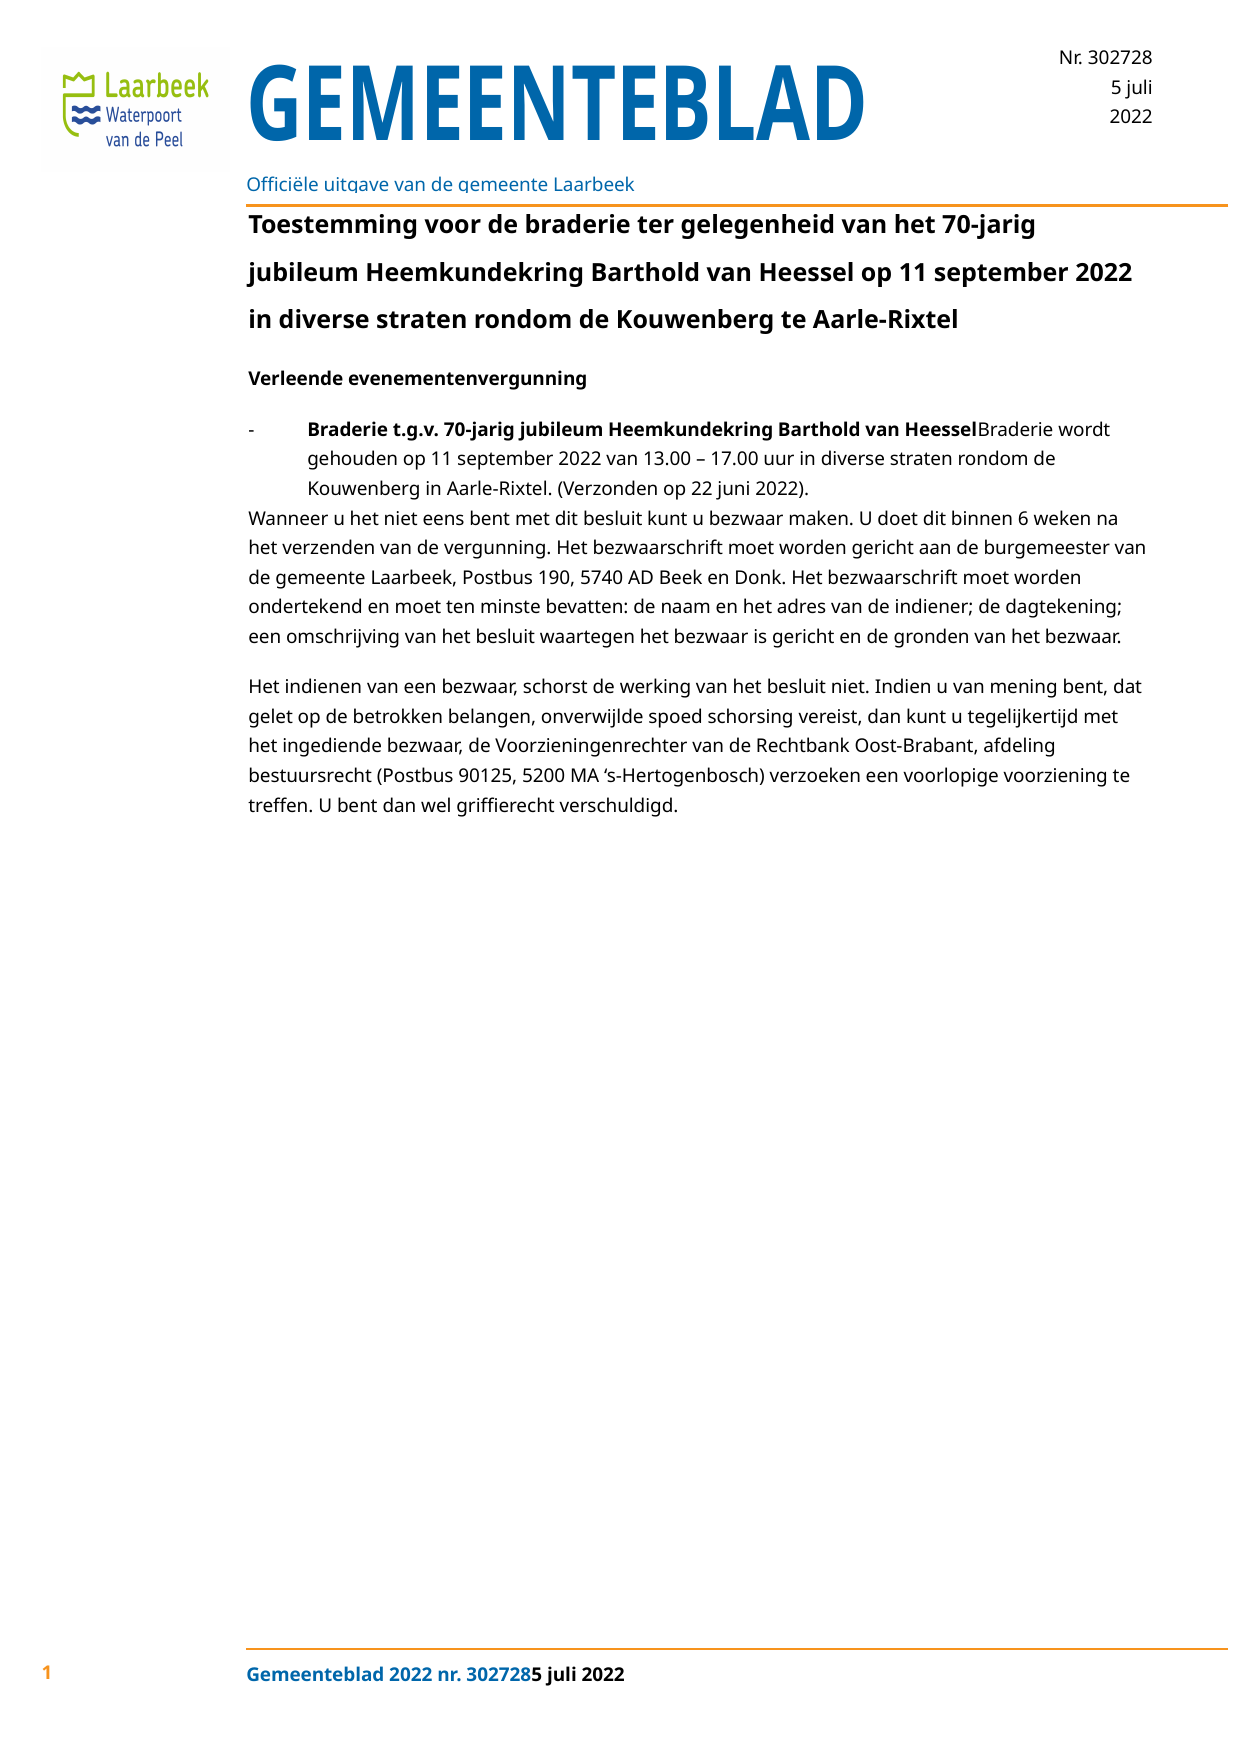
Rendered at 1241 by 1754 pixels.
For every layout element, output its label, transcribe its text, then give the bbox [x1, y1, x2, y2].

picture [41, 47, 231, 172]
text Toestemming voor de braderie ter gelegenheid van het 70-jarig jubileum Heemkundekring Barthold van Heessel op 11 september 2022 in diverse straten rondom de Kouwenberg te Aarle-Rixtel [248, 207, 1152, 336]
text Het indienen van een bezwaar, schorst de werking van het besluit niet. Indien u van mening bent, dat gelet op de betrokken belangen, onverwijlde spoed schorsing vereist, dan kunt u tegelijkertijd met het ingediende bezwaar, de Voorzieningenrechter van de Rechtbank Oost-Brabant, afdeling bestuursrecht (Postbus 90125, 5200 MA ‘s-Hertogenbosch) verzoeken een voorlopige voorziening te treffen. U bent dan wel griffierecht verschuldigd. [248, 673, 1152, 817]
text Verleende evenementenvergunning [248, 366, 1152, 391]
list Braderie t.g.v. 70-jarig jubileum Heemkundekring Barthold van HeesselBraderie wordt gehouden op 11 september 2022 van 13.00 – 17.00 uur in diverse straten rondom de Kouwenberg in Aarle-Rixtel. (Verzonden op 22 juni 2022). [248, 416, 1152, 501]
text Wanneer u het niet eens bent met dit besluit kunt u bezwaar maken. U doet dit binnen 6 weken na het verzenden van de vergunning. Het bezwaarschrift moet worden gericht aan de burgemeester van de gemeente Laarbeek, Postbus 190, 5740 AD Beek en Donk. Het bezwaarschrift moet worden ondertekend en moet ten minste bevatten: de naam en het adres van de indiener; de dagtekening; een omschrijving van het besluit waartegen het bezwaar is gericht en de gronden van het bezwaar. [248, 505, 1152, 649]
